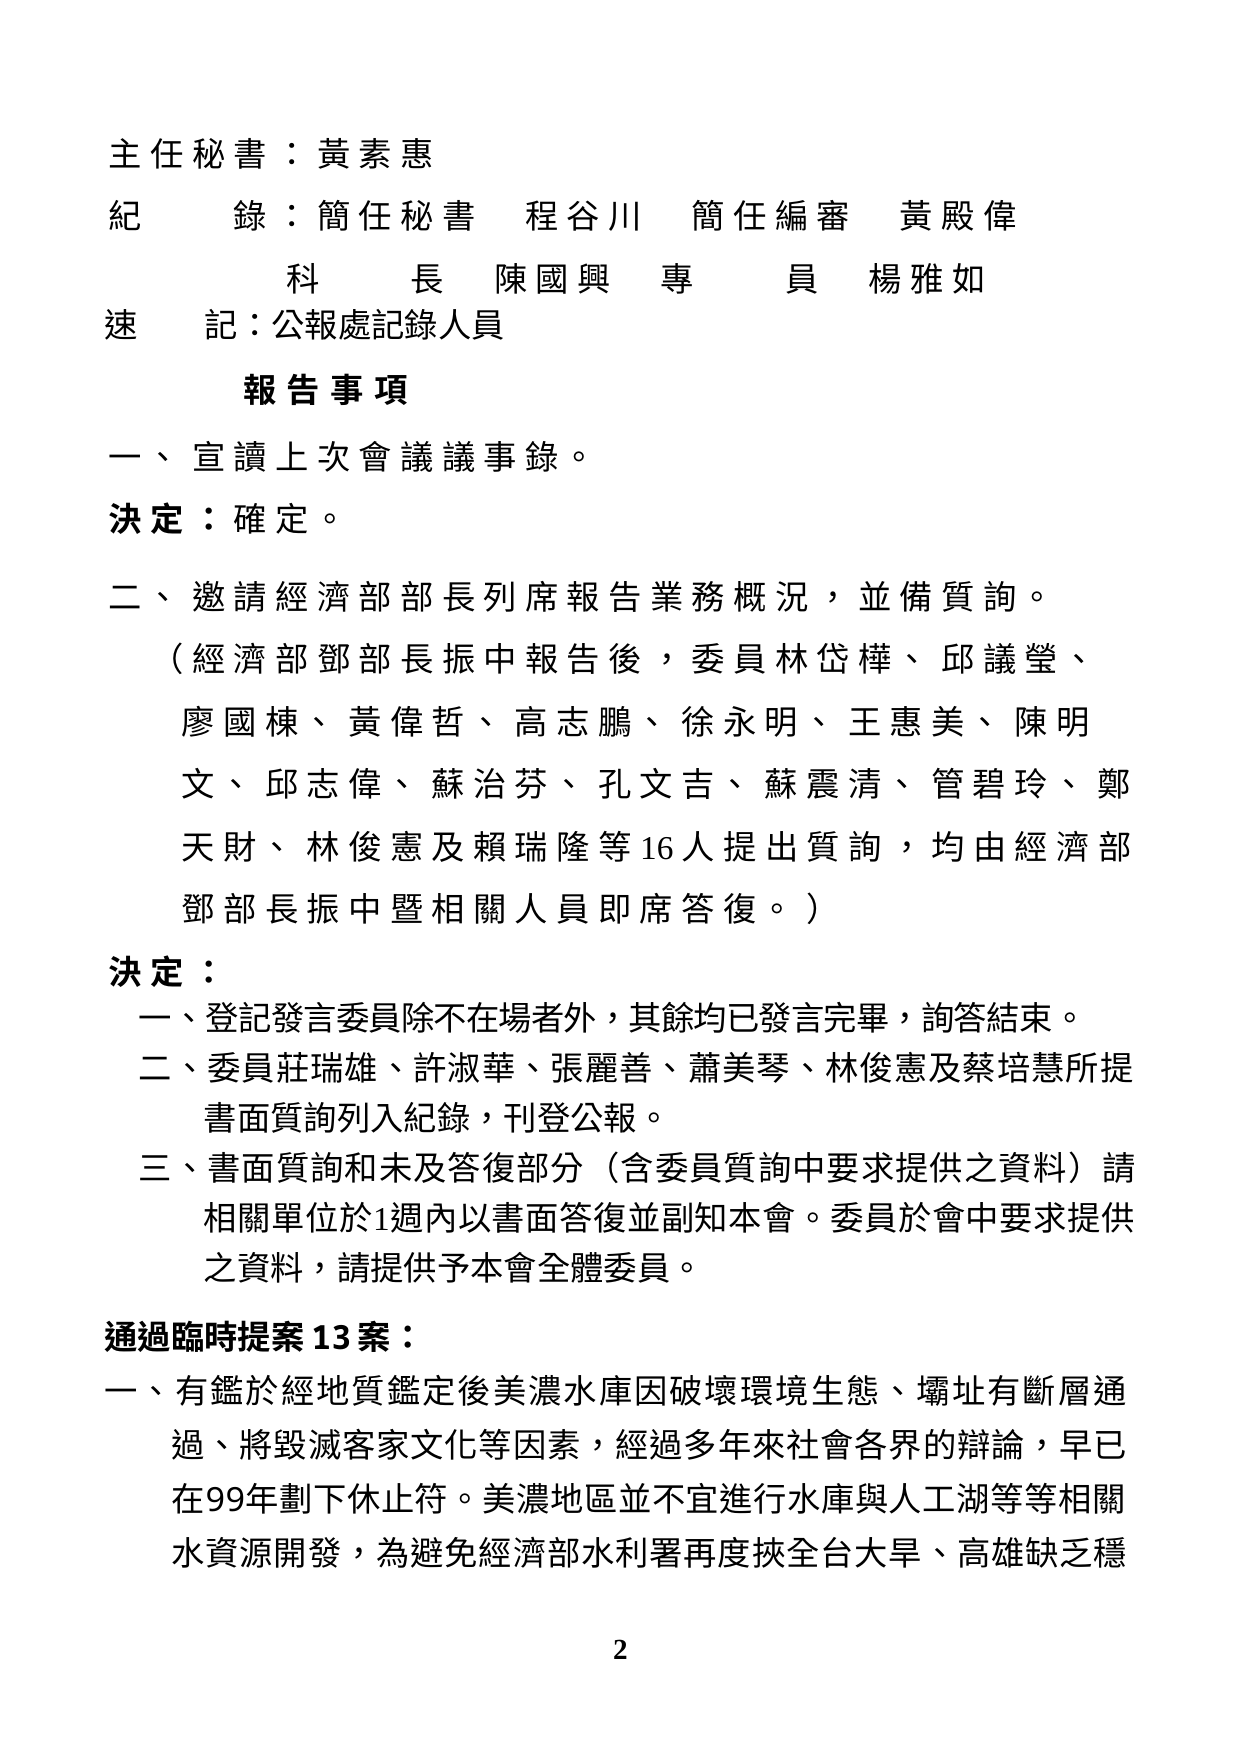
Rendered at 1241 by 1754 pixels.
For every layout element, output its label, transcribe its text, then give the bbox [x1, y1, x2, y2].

text 一、宣讀上次會議議事錄。 [104, 413, 1136, 475]
text 決定：確定。 [104, 475, 1136, 538]
text 一、有鑑於經地質鑑定後美濃水庫因破壞環境生態、壩址有斷層通過、將毀滅客家文化等因素，經過多年來社會各界的辯論，早已在99年劃下休止符。美濃地區並不宜進行水庫與人工湖等等相關水資源開發，為避免經濟部水利署再度挾全台大旱、高雄缺乏穩 [104, 1360, 1127, 1577]
text 主任秘書：黃素惠 [104, 110, 1106, 173]
text （經濟部鄧部長振中報告後，委員林岱樺、邱議瑩、廖國棟、黃偉哲、高志鵬、徐永明、王惠美、陳明文、邱志偉、蘇治芬、孔文吉、蘇震清、管碧玲、鄭天財、林俊憲及賴瑞隆等16人提出質詢，均由經濟部鄧部長振中暨相關人員即席答復。） [139, 616, 1136, 928]
text 通過臨時提案13案： [1, 1306, 1127, 1360]
text 速 記：公報處記錄人員 [104, 298, 1136, 348]
text 二、邀請經濟部部長列席報告業務概況，並備質詢。 [104, 553, 1136, 616]
text 報告事項 [243, 363, 1136, 413]
text 決定： [104, 928, 1136, 991]
text 三、書面質詢和未及答復部分（含委員質詢中要求提供之資料）請相關單位於1週內以書面答復並副知本會。委員於會中要求提供之資料，請提供予本會全體委員。 [139, 1141, 1136, 1291]
text 紀 錄：簡任秘書 程谷川 簡任編審 黃殿偉 科 長 陳國興 專 員 楊雅如 [104, 173, 1136, 298]
text 二、委員莊瑞雄、許淑華、張麗善、蕭美琴、林俊憲及蔡培慧所提書面質詢列入紀錄，刊登公報。 [139, 1041, 1136, 1141]
text 一、登記發言委員除不在場者外，其餘均已發言完畢，詢答結束。 [139, 991, 1136, 1041]
